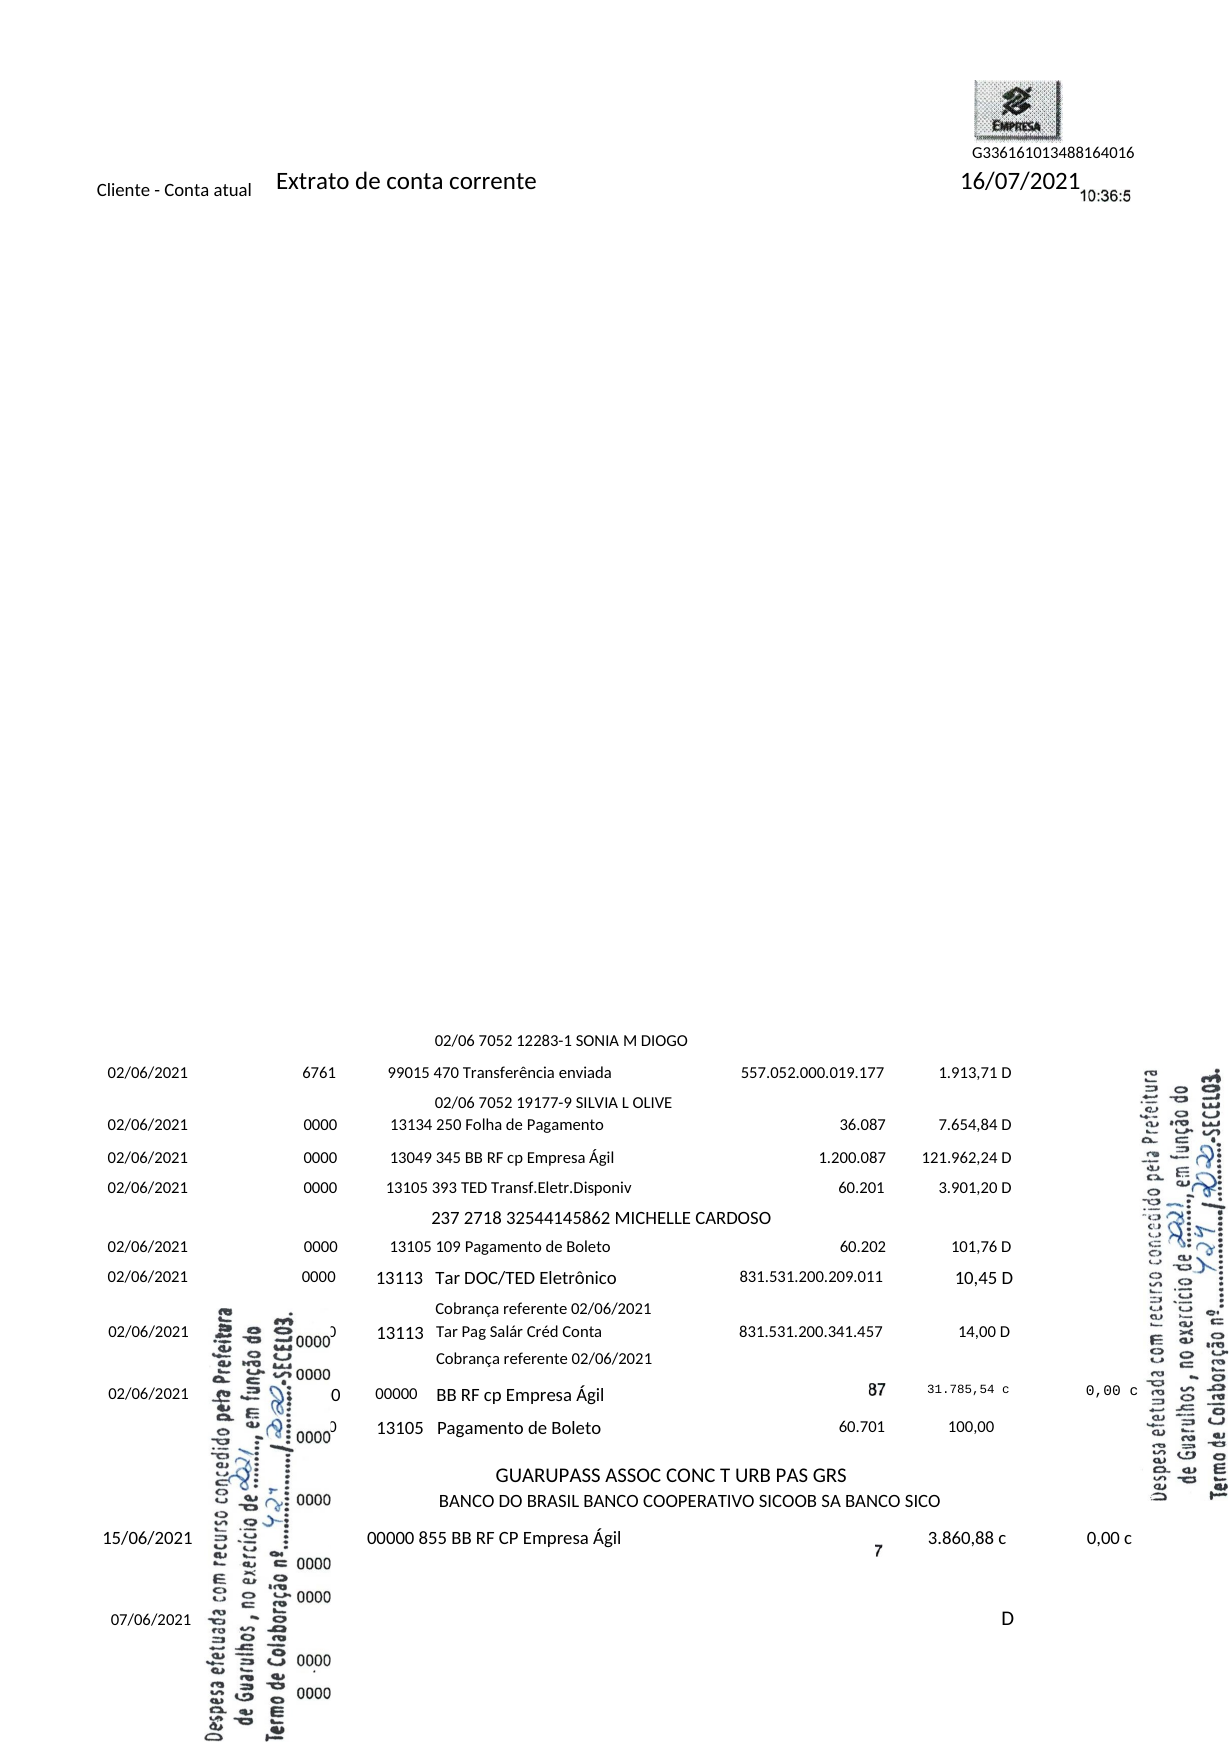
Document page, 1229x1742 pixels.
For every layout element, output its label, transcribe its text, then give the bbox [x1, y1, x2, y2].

table_cell 121.962.24 c [1159, 337, 1229, 400]
table_cell [1159, 400, 1229, 463]
table_cell 99015 [488, 843, 542, 897]
table_header Tar DOC/TED Eletrônico Cobrança referente 02/06/2021 [424, 1266, 731, 1321]
text 02/06 7052 19177-9 SILVIA L OLIVE [434, 1092, 1011, 1112]
text 02/06/2021 0000 13105 393 TED Transf.Eletr.Disponiv 60.201 3.901,20 D [107, 1177, 1011, 1198]
table_cell [1159, 843, 1229, 897]
table_cell 1.913,71 D [1034, 400, 1158, 463]
table_cell 1.430,41 D [1034, 715, 1158, 779]
table_header [1040, 1266, 1138, 1321]
table_cell [1159, 653, 1229, 714]
table_cell 6761 [415, 653, 488, 714]
table_cell 99015 [488, 653, 542, 714]
text Extrato de conta corrente 16/07/2021 [97, 165, 1131, 202]
table_cell 551.558.000.041.890 [853, 715, 1033, 779]
table_header 831.531.200.209.011 [731, 1266, 915, 1321]
table_cell 552.875.000.041.158 [853, 780, 1033, 842]
table_header Saldo [1159, 280, 1229, 307]
table_cell 02/06/2021 [221, 653, 415, 714]
table_cell [1159, 526, 1229, 590]
table_cell 6761 [415, 590, 488, 652]
table_cell 1.913,71 D [1034, 590, 1158, 652]
table_cell 551.555.000.041.949 [853, 590, 1033, 652]
table_cell [731, 1383, 915, 1415]
text 15/06/2021 [102, 1526, 204, 1557]
table_cell 6761 [415, 400, 488, 463]
table_cell 000 Saldo Anterior [542, 307, 1033, 337]
table_cell 470 Transferência enviada 02/06 2875 47757-5 EDNA F TEIXEIR [542, 843, 853, 897]
table_cell 0,00 c [1040, 1383, 1138, 1415]
table_cell 02/06/2021 [221, 400, 415, 463]
table_cell 01/06/2021 [221, 337, 415, 400]
table_cell 2.215,10 D [1034, 780, 1158, 842]
table_cell 99015 [488, 590, 542, 652]
table_cell 0000 [331, 1415, 369, 1462]
table_cell BB RF cp Empresa Ágil [424, 1383, 731, 1415]
table_cell 100,00 [915, 1415, 1040, 1462]
table_header 10,45 D [915, 1266, 1040, 1321]
table_cell 1.527,07 D [1034, 843, 1158, 897]
table_cell [1159, 715, 1229, 779]
table_cell 117.000,00 c [1034, 337, 1158, 400]
table_cell 0000 [415, 307, 488, 337]
table_cell 6761 [415, 463, 488, 526]
table_cell 470 Transferéncia enviada 550.636.000.095.985 02/06 0636 95985-5 MARIA L NASCIM [542, 463, 1033, 526]
table_cell 470 Transferência enviada 550.636.000.095.959 02/06 0636 95959-6 ANA PAULA NUNE [542, 400, 1033, 463]
table_cell 99015 [488, 780, 542, 842]
table_cell 4.962,24 C [1159, 307, 1229, 337]
text 237 2718 32544145862 MICHELLE CARDOSO [191, 1206, 1011, 1229]
table_cell 13113 [369, 1321, 424, 1383]
text 02/06/2021 0000 13105 109 Pagamento de Boleto 60.202 101,76 D [107, 1236, 1011, 1257]
table_header Lote [488, 280, 542, 307]
table_cell 0000 [331, 1383, 369, 1415]
table_cell 28/05/2021 [221, 307, 415, 337]
table_cell 02/06/2021 [221, 526, 415, 590]
table_cell Pagamento de Boleto [424, 1415, 731, 1462]
text 02/06/2021 0000 13134 250 Folha de Pagamento 36.087 7.654,84 D [107, 1114, 1011, 1135]
table_cell 02/06/2021 [221, 715, 415, 779]
table_cell 02/06/2021 [221, 590, 415, 652]
table_cell [1034, 307, 1158, 337]
table_cell [1040, 1415, 1138, 1462]
table_header Histórico Documento [542, 280, 1033, 307]
table_cell 02/06/2021 [221, 463, 415, 526]
table_cell 00000 [488, 307, 542, 337]
table_cell 6761 [415, 715, 488, 779]
table_cell Tar Pag Salár Créd Conta Cobrança referente 02/06/2021 [424, 1321, 731, 1383]
table_header Valor R$ [1034, 280, 1158, 307]
table_cell 99015 [488, 526, 542, 590]
table_cell 470 Transferência enviada 02/06 1558 41890-0 IVONETE PIRES [542, 715, 853, 779]
table_cell 02/06/2021 [108, 1321, 204, 1383]
text 00000 855 BB RF CP Empresa Ágil 3.860,88 c 0,00 c [331, 1526, 1132, 1557]
table_header Ag. origem balancete movimento [221, 280, 488, 307]
table_cell 02/06/2021 [221, 843, 415, 897]
text 02/06 7052 12283-1 SONIA M DIOGO [434, 1030, 1011, 1050]
table_cell 02/06/2021 [221, 780, 415, 842]
table_header 02/06/2021 [108, 1266, 297, 1321]
table_cell 1.913,71 D [1034, 526, 1158, 590]
table_cell 552.875.000.047.757 [853, 843, 1033, 897]
table_cell 14134 [488, 337, 542, 400]
text 02/06/2021 6761 99015 470 Transferência enviada 557.052.000.019.177 1.913,71 D [107, 1062, 1011, 1082]
table_cell 99015 [488, 715, 542, 779]
text Cliente - Conta atual [97, 178, 1072, 201]
table_cell 60.701 [731, 1415, 915, 1462]
text 02/06/2021 0000 13049 345 BB RF cp Empresa Ágil 1.200.087 121.962,24 D [107, 1148, 1011, 1168]
table_cell 120 Transferido para Poupança 550.636.510.095.956 02/06 0636 510095956-4 RAISSA CAROLIN [542, 526, 1033, 590]
table_cell 470 Transferência enviada 02/06 1555 48279-X EDUARDO MARCEL [542, 653, 853, 714]
table_cell 1.244,53 D [1034, 653, 1158, 714]
table_cell [1159, 463, 1229, 526]
table_cell 551.555.ooo.048.279 [853, 653, 1033, 714]
table_header 13113 [369, 1266, 424, 1321]
subtitle GUARUPASS ASSOC CONC T URB PAS GRS [331, 1462, 1011, 1488]
table_cell 00000 [369, 1383, 424, 1415]
text BANCO DO BRASIL BANCO COOPERATIVO SICOOB SA BANCO SICO [439, 1489, 1132, 1512]
table_cell [1159, 590, 1229, 652]
table_cell 6761 [415, 843, 488, 897]
table_cell 6761 [415, 780, 488, 842]
table_cell [1159, 780, 1229, 842]
table_cell 13105 [369, 1415, 424, 1462]
table_cell 831.531.200.341.457 [731, 1321, 915, 1383]
table_cell 1.333,75 D [1034, 463, 1158, 526]
table_cell 470 Transferência enviada 02/06 2875 41158-2 VALQUIRIA CABR [542, 780, 853, 842]
table_cell 0000 [415, 337, 488, 400]
table_cell 02/06/2021 [108, 1383, 204, 1415]
table_cell 0000 [331, 1321, 369, 1383]
table_header 0000 [297, 1266, 369, 1321]
table_cell 612 Recebimento Fornecedor 240.489 MUNICIPIO DE GUARULHOS [542, 337, 1033, 400]
table_cell [1040, 1321, 1138, 1383]
table_cell [108, 1415, 204, 1462]
table_cell 6761 [415, 526, 488, 590]
table_cell 470 Transferência enviada 02/06 1555 41949-4 AMANDA ALEXAND [542, 590, 853, 652]
table_cell 99015 [488, 463, 542, 526]
text G336161013488164016 [972, 75, 1139, 163]
table_cell 31.785,54 c [915, 1383, 1040, 1415]
table_cell 99015 [488, 400, 542, 463]
table_cell 14,00 D [915, 1321, 1040, 1383]
